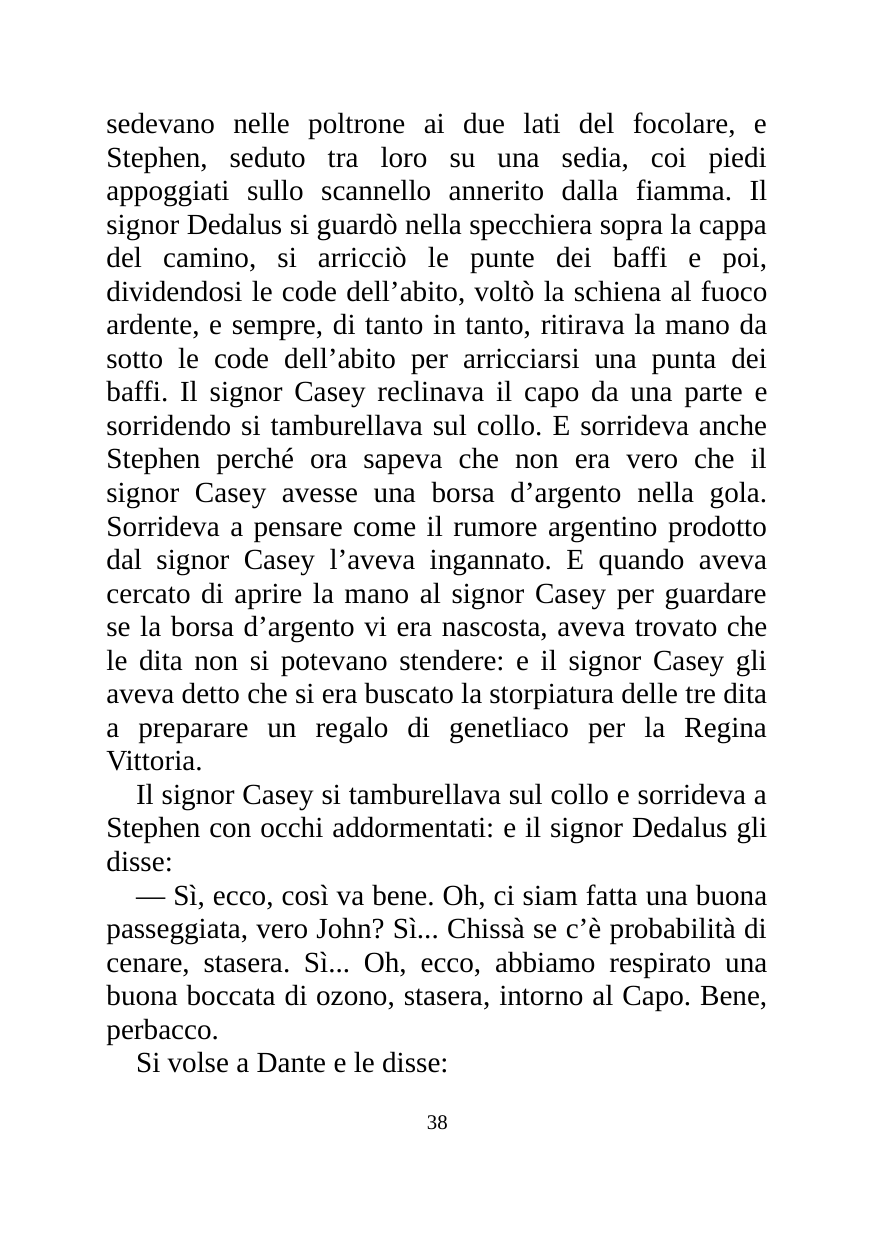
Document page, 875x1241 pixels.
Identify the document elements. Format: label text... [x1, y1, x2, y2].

text Si volse a Dante e le disse: [106, 1045, 768, 1079]
text sedevano nelle poltrone ai due lati del focolare, e Stephen, seduto tra loro su una sedia, coi piedi appoggiati sullo scannello annerito dalla fiamma. Il signor Dedalus si guardò nella specchiera sopra la cappa del camino, si arricciò le punte dei baffi e poi, dividendosi le code dell’abito, voltò la schiena al fuoco ardente, e sempre, di tanto in tanto, ritirava la mano da sotto le code dell’abito per arricciarsi una punta dei baffi. Il signor Casey reclinava il capo da una parte e sorridendo si tamburellava sul collo. E sorrideva anche Stephen perché ora sapeva che non era vero che il signor Casey avesse una borsa d’argento nella gola. Sorrideva a pensare come il rumore argentino prodotto dal signor Casey l’aveva ingannato. E quando aveva cercato di aprire la mano al signor Casey per guardare se la borsa d’argento vi era nascosta, aveva trovato che le dita non si potevano stendere: e il signor Casey gli aveva detto che si era buscato la storpiatura delle tre dita a preparare un regalo di genetliaco per la Regina Vittoria. [106, 106, 768, 777]
text — Sì, ecco, così va bene. Oh, ci siam fatta una buona passeggiata, vero John? Sì... Chissà se c’è probabilità di cenare, stasera. Sì... Oh, ecco, abbiamo respirato una buona boccata di ozono, stasera, intorno al Capo. Bene, perbacco. [106, 878, 768, 1045]
text Il signor Casey si tamburellava sul collo e sorrideva a Stephen con occhi addormentati: e il signor Dedalus gli disse: [106, 777, 768, 878]
